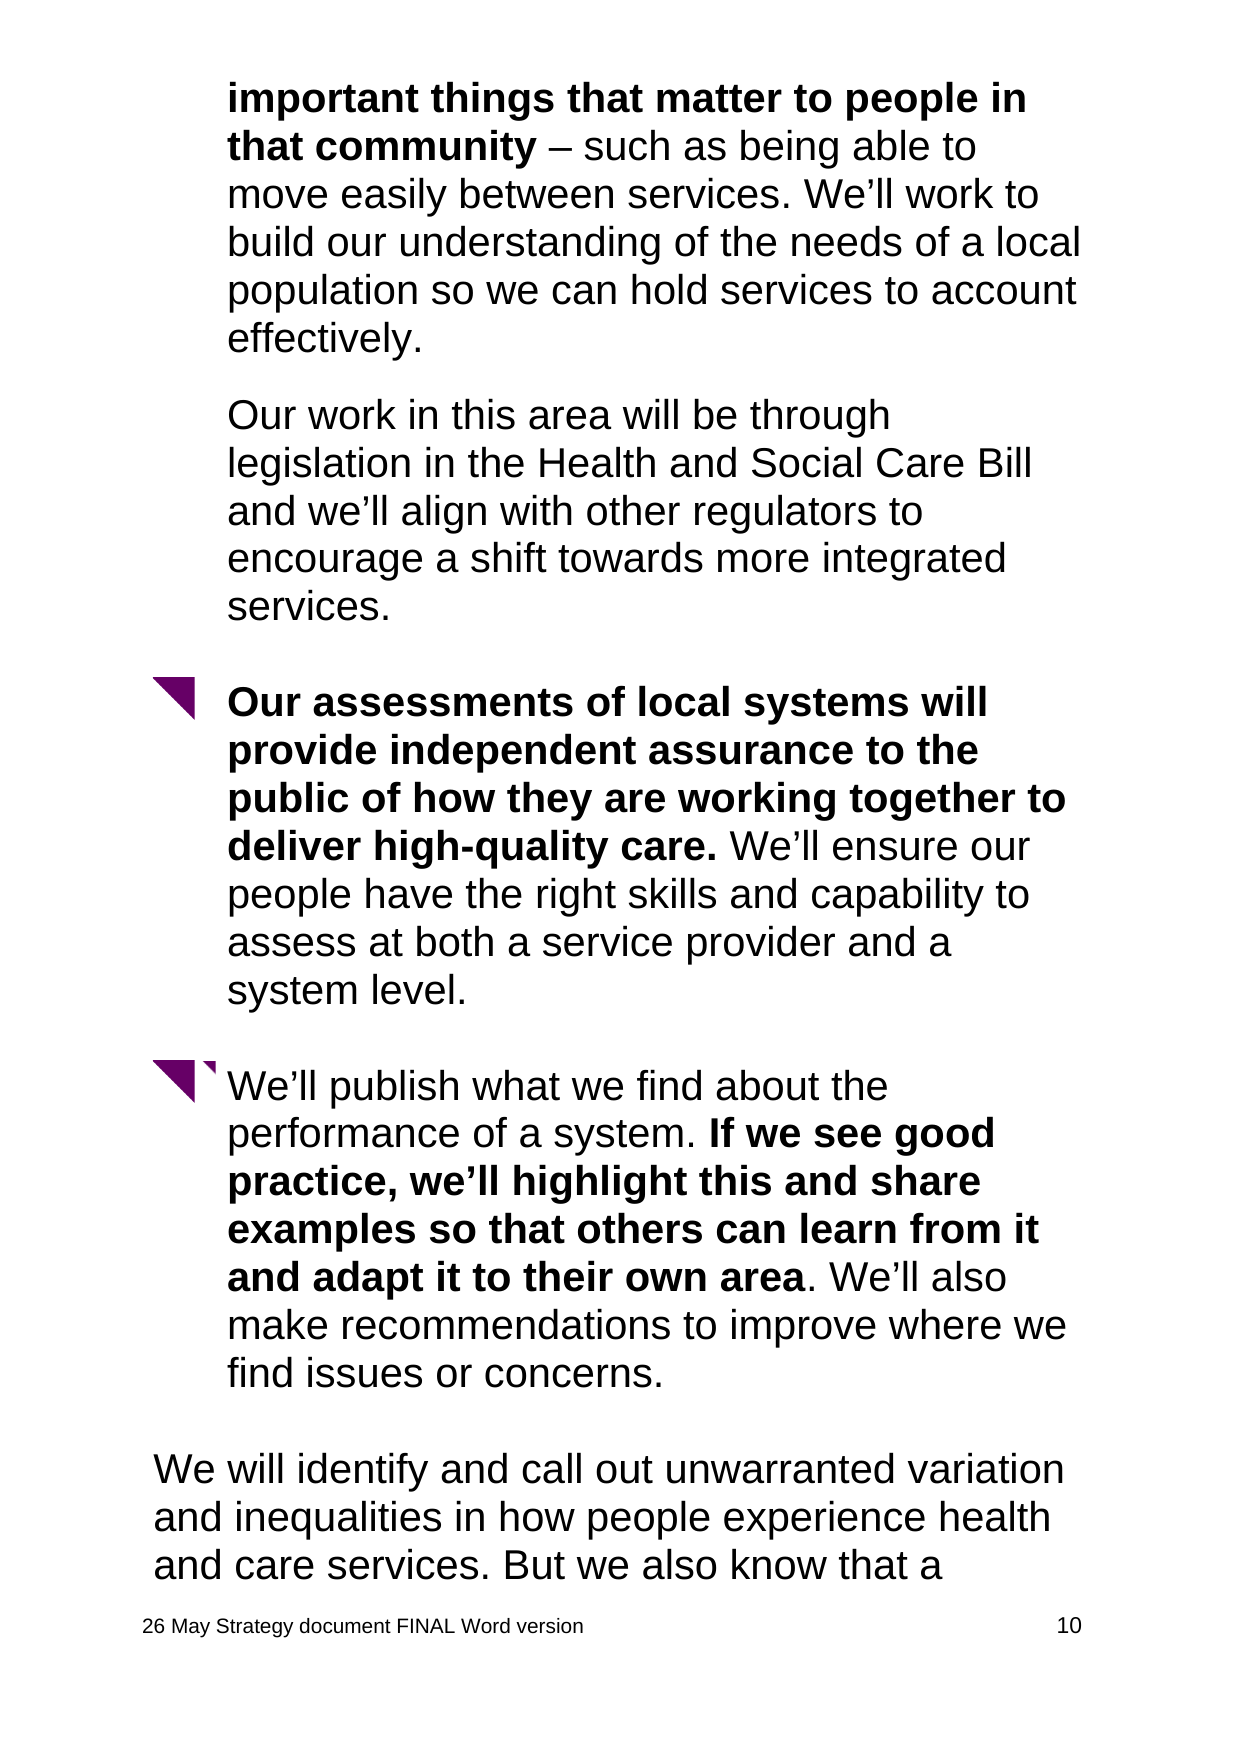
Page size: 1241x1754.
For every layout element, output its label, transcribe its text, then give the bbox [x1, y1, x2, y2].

table_cell [142, 678, 216, 1061]
table_cell [142, 74, 216, 678]
table_cell Our assessments of local systems will provide independent assurance to the public of how they are working together to deliver high-quality care. We’ll ensure our people have the right skills and capability to assess at both a service provider and a system level. [216, 678, 1098, 1061]
table_cell We will identify and call out unwarranted variation and inequalities in how people experience health and care services. But we also know that a [142, 1444, 1098, 1588]
table_cell We’ll publish what we find about the performance of a system. If we see good practice, we’ll highlight this and share examples so that others can learn from it and adapt it to their own area. We’ll also make recommendations to improve where we find issues or concerns. [216, 1061, 1098, 1444]
table_cell [142, 1061, 216, 1444]
table_cell important things that matter to people in that community – such as being able to move easily between services. We’ll work to build our understanding of the needs of a local population so we can hold services to account effectively. Our work in this area will be through legislation in the Health and Social Care Bill and we’ll align with other regulators to encourage a shift towards more integrated services. [216, 74, 1098, 678]
